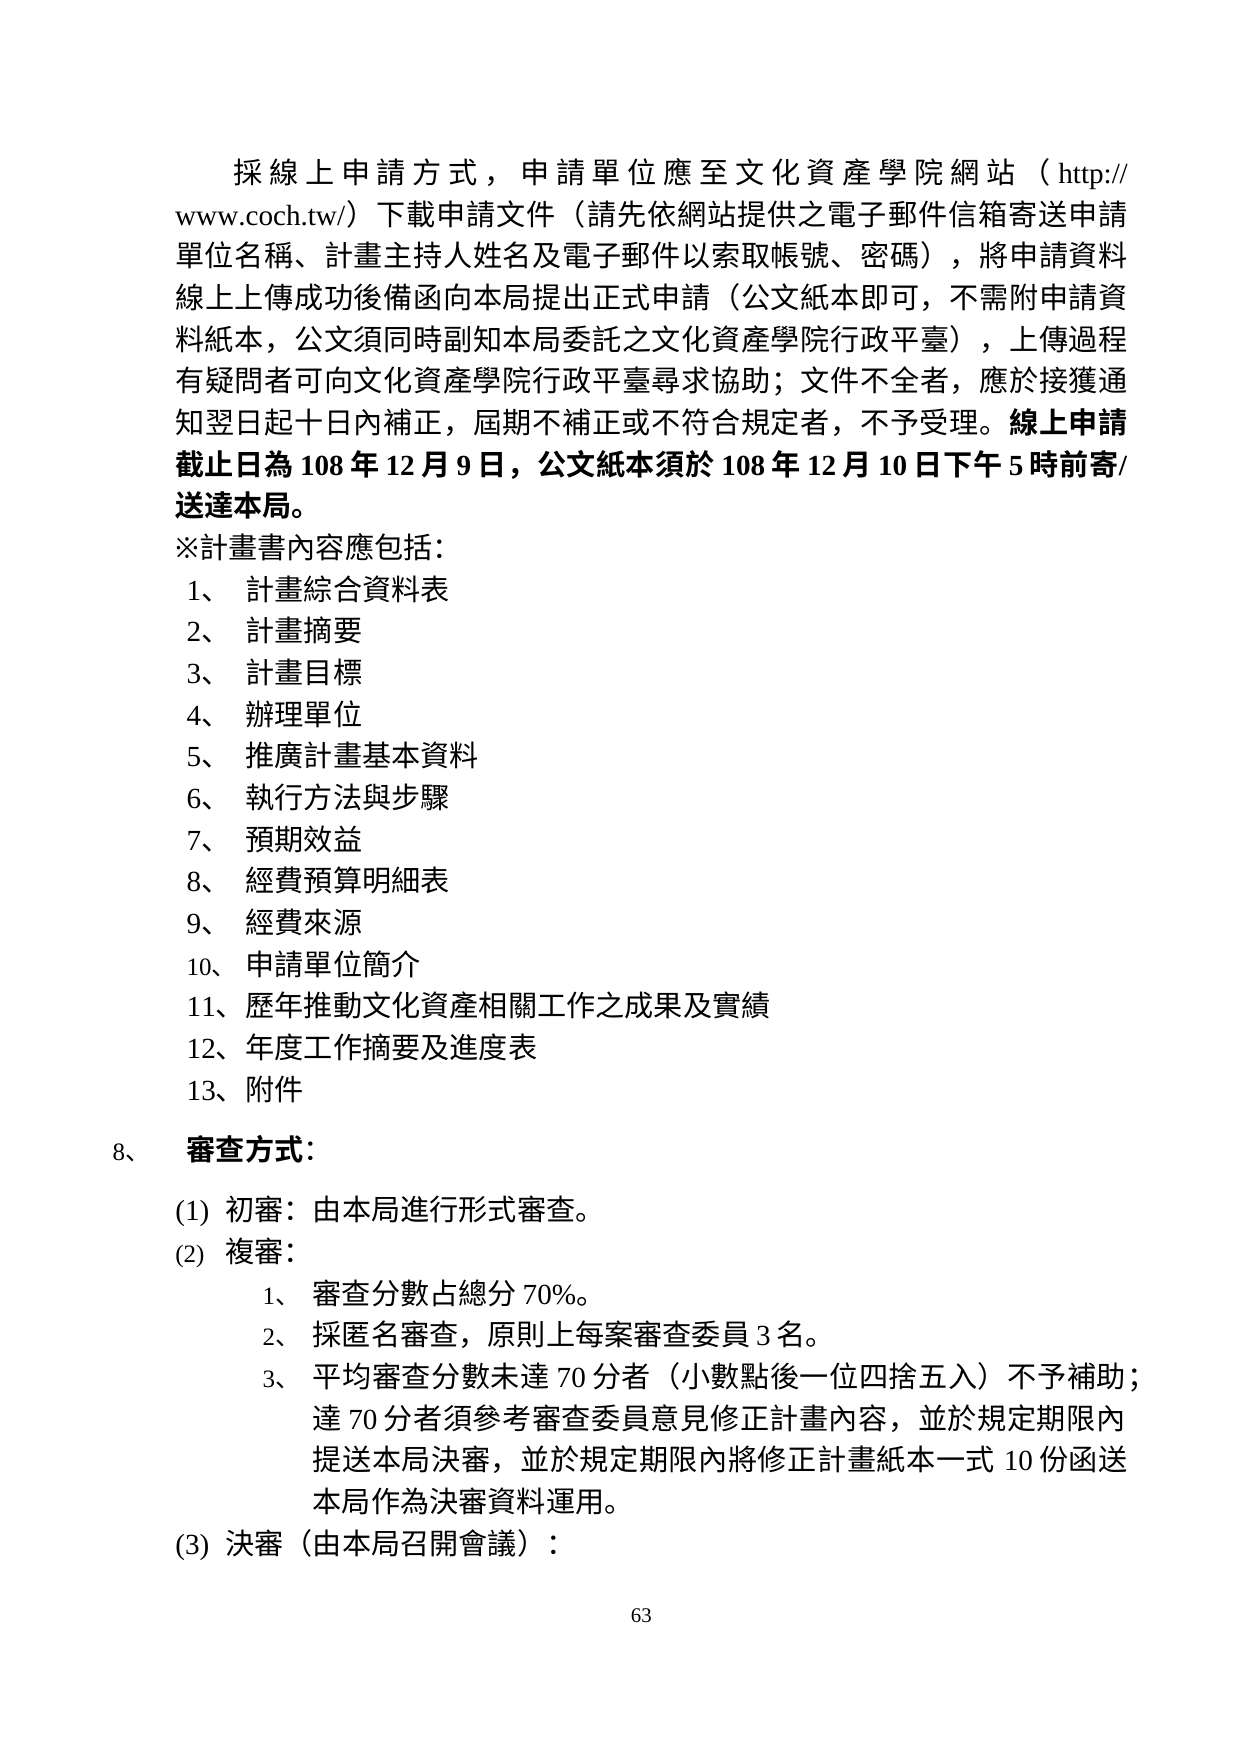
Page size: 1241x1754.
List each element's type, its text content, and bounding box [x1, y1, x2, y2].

text 採線上申請方式，申請單位應至文化資產學院網站（http://www.coch.tw/）下載申請文件（請先依網站提供之電子郵件信箱寄送申請單位名稱、計畫主持人姓名及電子郵件以索取帳號、密碼），將申請資料線上上傳成功後備函向本局提出正式申請（公文紙本即可，不需附申請資料紙本，公文須同時副知本局委託之文化資產學院行政平臺），上傳過程有疑問者可向文化資產學院行政平臺尋求協助；文件不全者，應於接獲通知翌日起十日內補正，屆期不補正或不符合規定者，不予受理。線上申請截止日為108年12月9日，公文紙本須於108年12月10日下午5時前寄/送達本局。 [175, 150, 1128, 525]
list 預期效益 [186, 817, 1128, 858]
list 決審（由本局召開會議）： [175, 1521, 1128, 1562]
list 經費來源 [186, 900, 1128, 942]
list 平均審查分數未達70分者（小數點後一位四捨五入）不予補助；達70分者須參考審查委員意見修正計畫內容，並於規定期限內提送本局決審，並於規定期限內將修正計畫紙本一式10份函送本局作為決審資料運用。 [262, 1354, 1128, 1521]
list 經費預算明細表 [186, 858, 1128, 900]
list 推廣計畫基本資料 [186, 733, 1128, 775]
list 計畫摘要 [186, 608, 1128, 650]
list 審查分數占總分70%。 [262, 1271, 1128, 1312]
list 辦理單位 [186, 692, 1128, 733]
list 採匿名審查，原則上每案審查委員3名。 [262, 1312, 1128, 1354]
list 計畫目標 [186, 650, 1128, 692]
list 複審： [175, 1229, 1128, 1271]
list 年度工作摘要及進度表 [186, 1025, 1128, 1067]
list 計畫綜合資料表 [186, 567, 1128, 608]
text ※計畫書內容應包括： [175, 525, 1128, 567]
list 初審：由本局進行形式審查。 [175, 1187, 1128, 1229]
list 附件 [186, 1067, 1128, 1108]
list 申請單位簡介 [186, 942, 1128, 983]
list 歷年推動文化資產相關工作之成果及實績 [186, 983, 1128, 1025]
list 執行方法與步驟 [186, 775, 1128, 817]
list 審查方式： [112, 1127, 1128, 1169]
